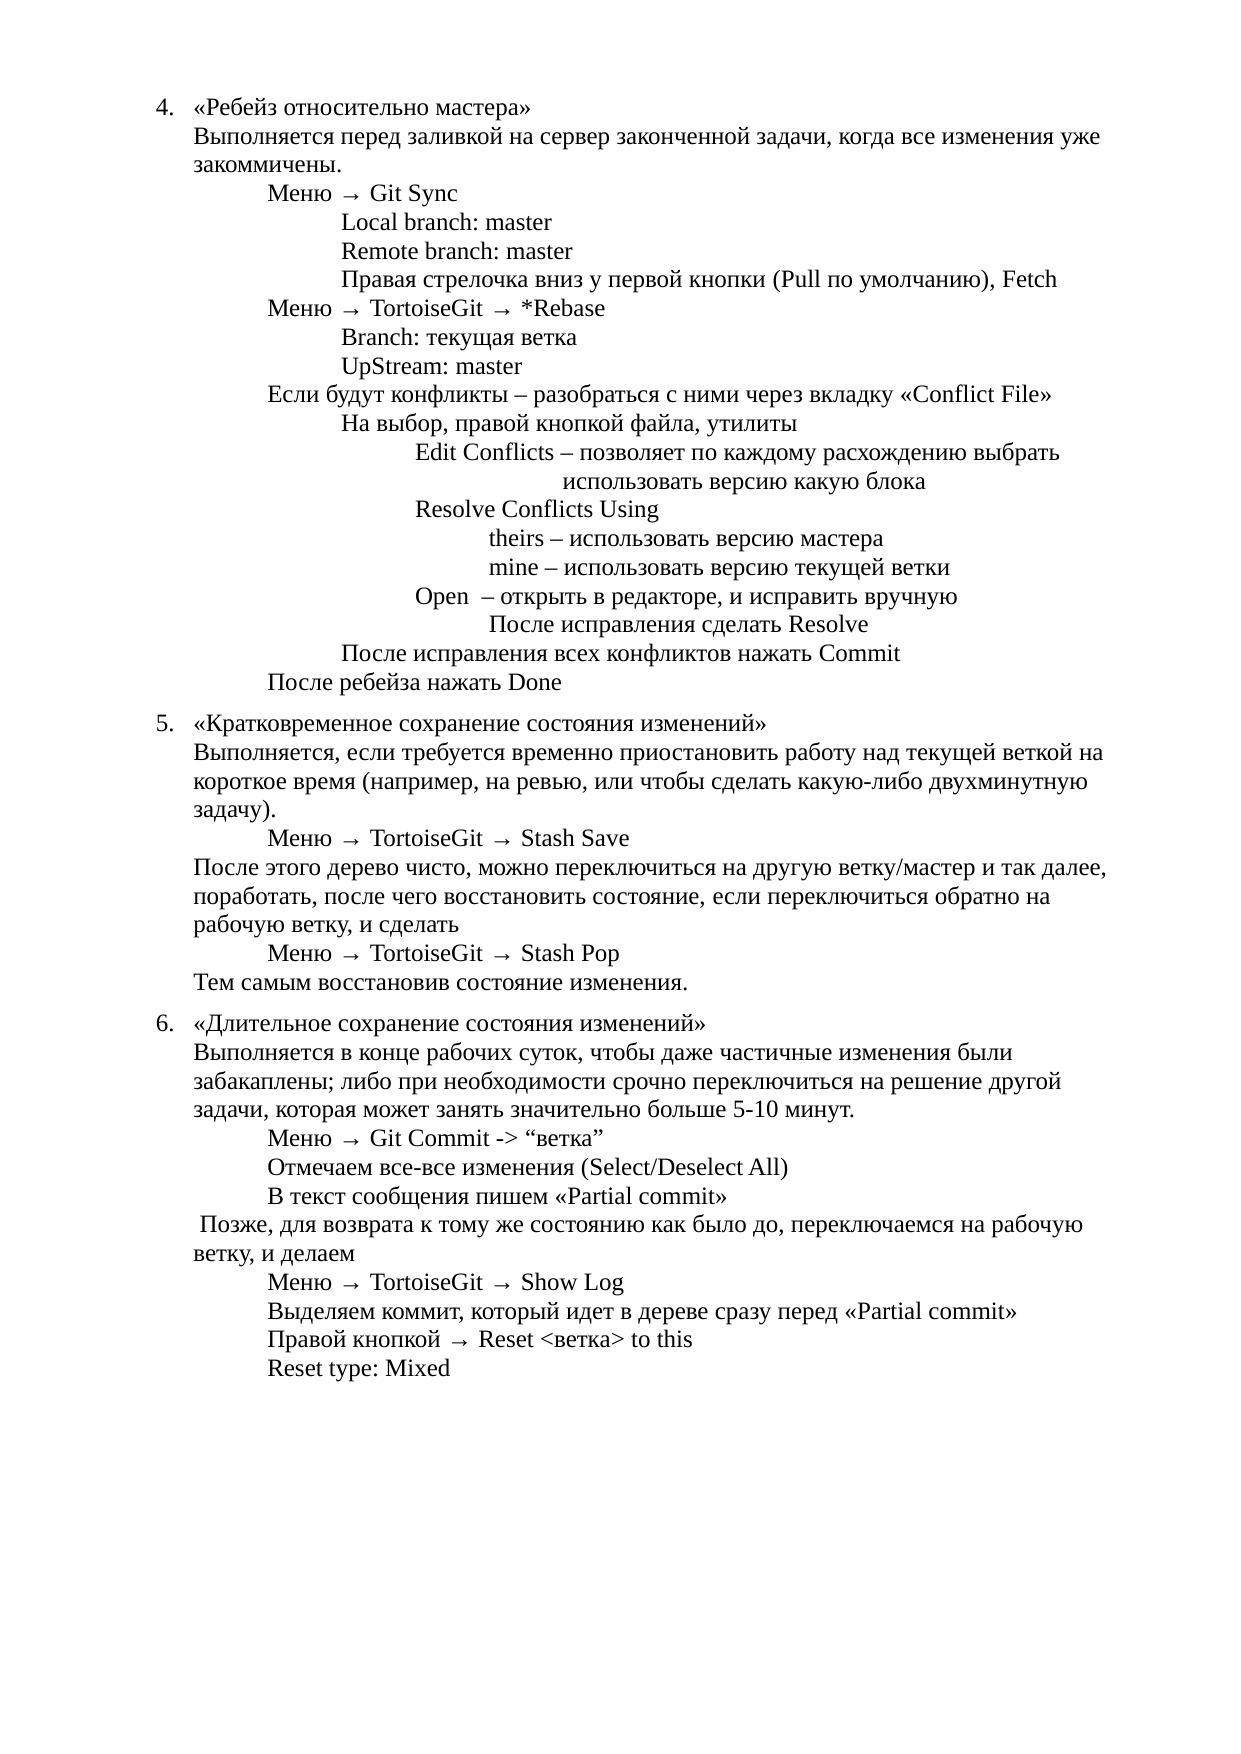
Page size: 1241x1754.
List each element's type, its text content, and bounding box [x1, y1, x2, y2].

list «Кратковременное сохранение состояния изменений» Выполняется, если требуется временно приостановить работу над текущей веткой на короткое время (например, на ревью, или чтобы сделать какую-либо двухминутную задачу). Меню → TortoiseGit → Stash Save После этого дерево чисто, можно переключиться на другую ветку/мастер и так далее, поработать, после чего восстановить состояние, если переключиться обратно на рабочую ветку, и сделать Меню → TortoiseGit → Stash Pop Тем самым восстановив состояние изменения. [156, 708, 1122, 996]
list «Длительное сохранение состояния изменений» Выполняется в конце рабочих суток, чтобы даже частичные изменения были забакаплены; либо при необходимости срочно переключиться на решение другой задачи, которая может занять значительно больше 5-10 минут. Меню → Git Commit -> “ветка” Отмечаем все-все изменения (Select/Deselect All) В текст сообщения пишем «Partial commit» Позже, для возврата к тому же состоянию как было до, переключаемся на рабочую ветку, и делаем Меню → TortoiseGit → Show Log Выделяем коммит, который идет в дереве сразу перед «Partial commit» Правой кнопкой → Reset <ветка> to this Reset type: Mixed [156, 1008, 1122, 1382]
list «Ребейз относительно мастера» Выполняется перед заливкой на сервер законченной задачи, когда все изменения уже закоммичены. Меню → Git Sync Local branch: master Remote branch: master Правая стрелочка вниз у первой кнопки (Pull по умолчанию), Fetch Меню → TortoiseGit → *Rebase Branch: текущая ветка UpStream: master Если будут конфликты – разобраться с ними через вкладку «Conflict File» На выбор, правой кнопкой файла, утилиты Edit Conflicts – позволяет по каждому расхождению выбрать использовать версию какую блока Resolve Conflicts Using theirs – использовать версию мастера mine – использовать версию текущей ветки Open – открыть в редакторе, и исправить вручную После исправления сделать Resolve После исправления всех конфликтов нажать Commit После ребейза нажать Done [156, 92, 1122, 696]
